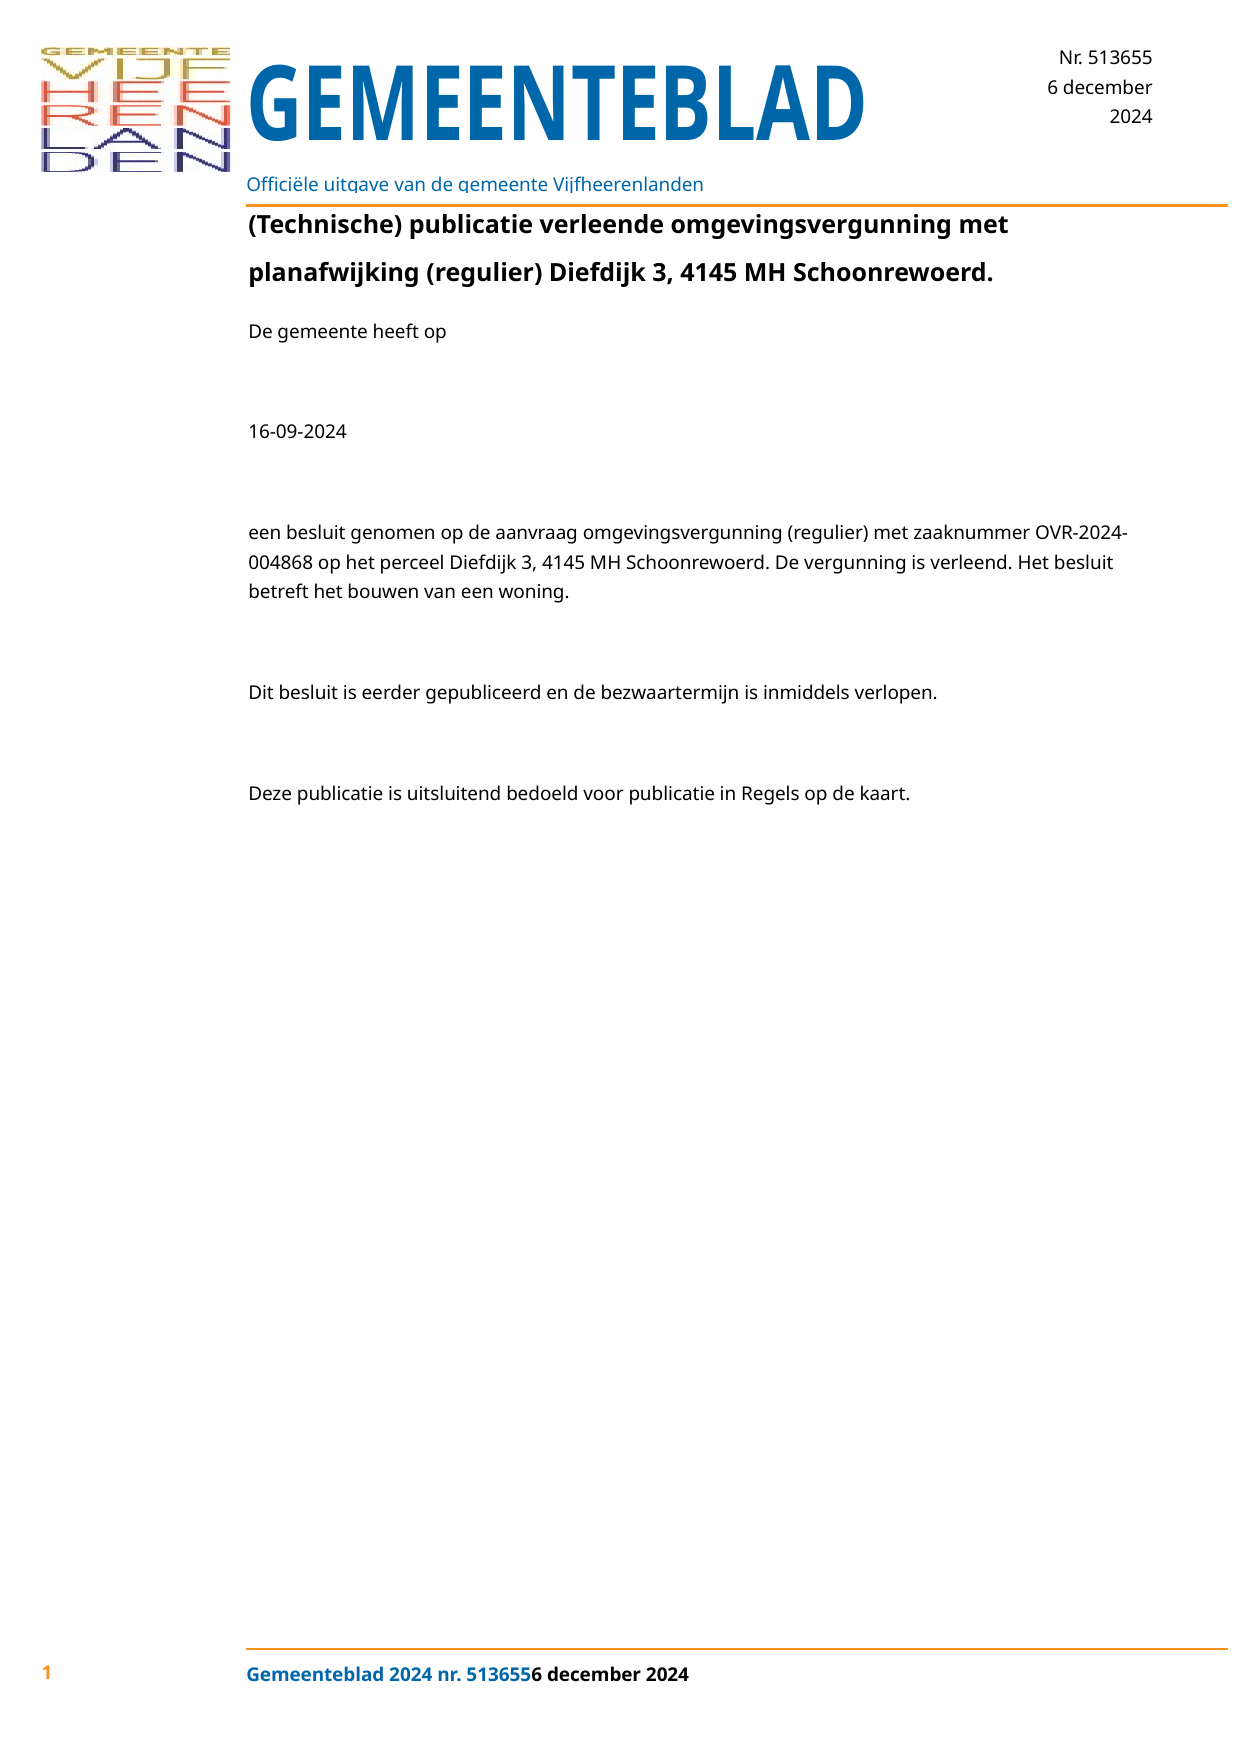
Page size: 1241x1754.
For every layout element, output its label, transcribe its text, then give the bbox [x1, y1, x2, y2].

text een besluit genomen op de aanvraag omgevingsvergunning (regulier) met zaaknummer OVR-2024-004868 op het perceel Diefdijk 3, 4145 MH Schoonrewoerd. De vergunning is verleend. Het besluit betreft het bouwen van een woning. [248, 519, 1152, 604]
text Deze publicatie is uitsluitend bedoeld voor publicatie in Regels op de kaart. [248, 780, 1152, 806]
text Dit besluit is eerder gepubliceerd en de bezwaartermijn is inmiddels verlopen. [248, 679, 1152, 705]
text 16-09-2024 [248, 419, 1152, 444]
text De gemeente heeft op [248, 318, 1152, 344]
picture [41, 47, 231, 172]
text (Technische) publicatie verleende omgevingsvergunning met planafwijking (regulier) Diefdijk 3, 4145 MH Schoonrewoerd. [248, 207, 1152, 288]
